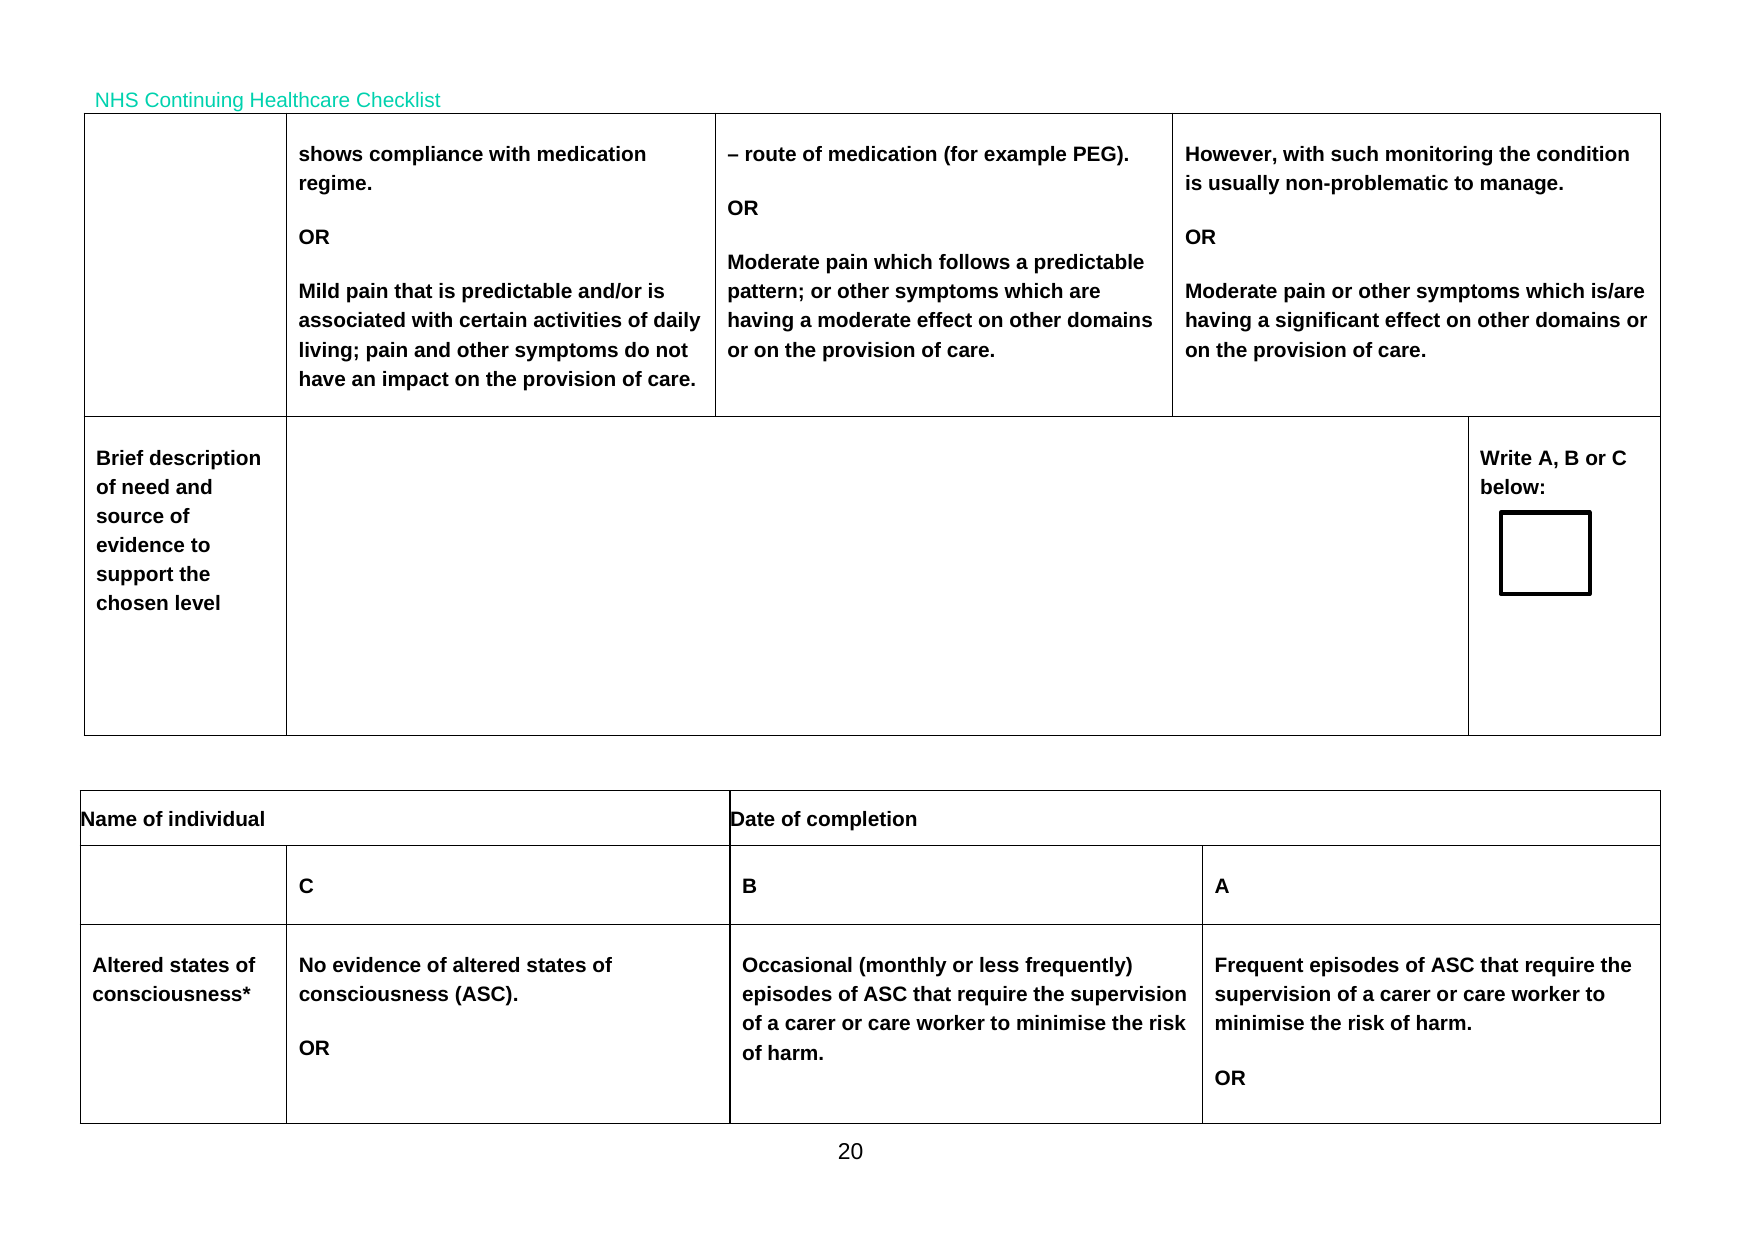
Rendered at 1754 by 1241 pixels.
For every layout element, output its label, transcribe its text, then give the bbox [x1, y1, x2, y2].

table_cell shows compliance with medication regime. OR Mild pain that is predictable and/or is associated with certain activities of daily living; pain and other symptoms do not have an impact on the provision of care. [287, 114, 715, 416]
table_header Date of completion [731, 791, 1660, 845]
table_header Name of individual [81, 791, 729, 845]
table_cell – route of medication (for example PEG). OR Moderate pain which follows a predictable pattern; or other symptoms which are having a moderate effect on other domains or on the provision of care. [716, 114, 1172, 416]
table_cell C [287, 846, 729, 924]
table_cell [85, 114, 286, 416]
table_cell [81, 846, 286, 924]
table_cell Occasional (monthly or less frequently) episodes of ASC that require the supervision of a carer or care worker to minimise the risk of harm. [731, 925, 1202, 1122]
table_cell However, with such monitoring the condition is usually non-problematic to manage. OR Moderate pain or other symptoms which is/are having a significant effect on other domains or on the provision of care. [1173, 114, 1660, 416]
table_cell B [731, 846, 1202, 924]
table_cell Brief description of need and source of evidence to support the chosen level [85, 417, 286, 735]
table_cell A [1203, 846, 1660, 924]
table_cell No evidence of altered states of consciousness (ASC). OR [287, 925, 729, 1122]
table_cell Write A, B or C below: [1469, 417, 1660, 735]
table_cell Altered states of consciousness* [81, 925, 286, 1122]
table_cell [287, 417, 1468, 735]
table_cell Frequent episodes of ASC that require the supervision of a carer or care worker to minimise the risk of harm. OR [1203, 925, 1660, 1122]
